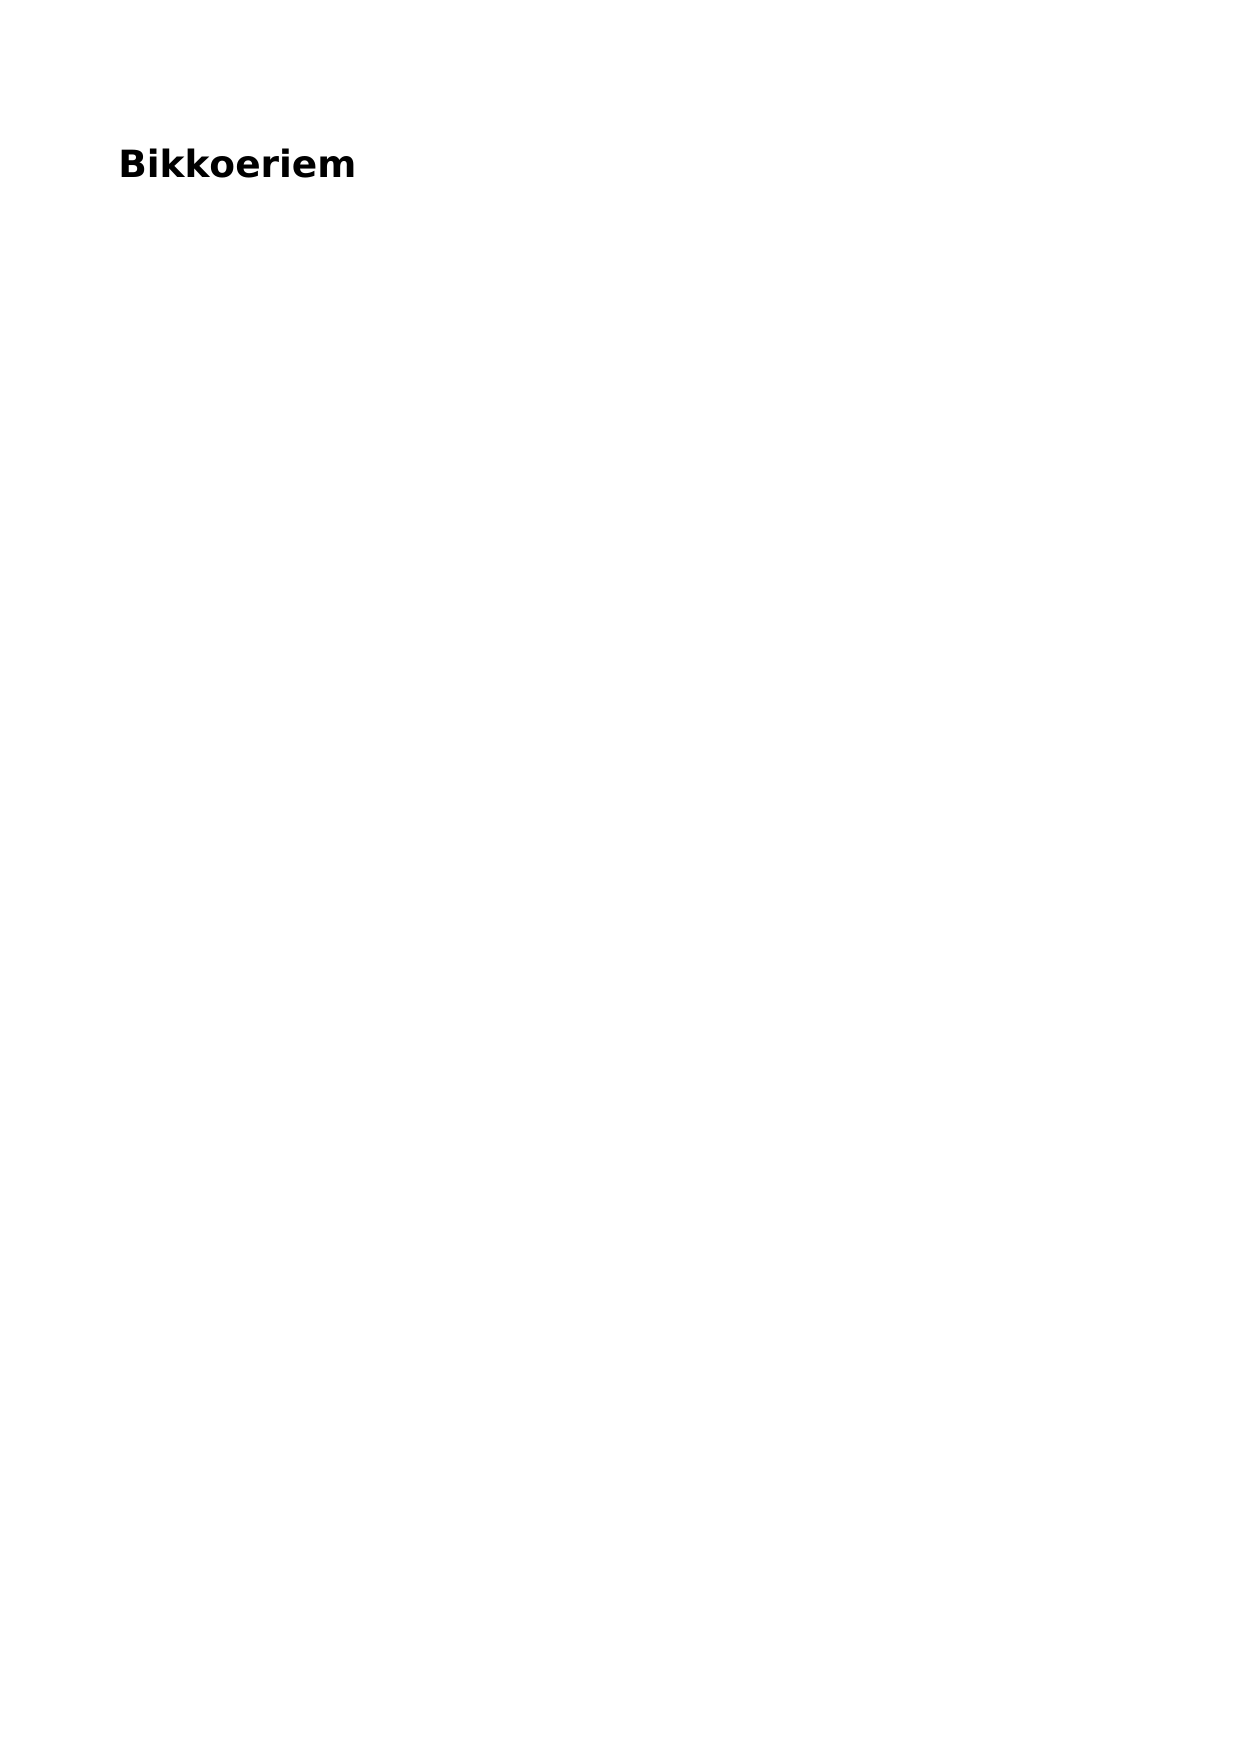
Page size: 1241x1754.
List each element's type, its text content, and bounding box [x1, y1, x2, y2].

subtitle Bikkoeriem [118, 143, 1122, 187]
